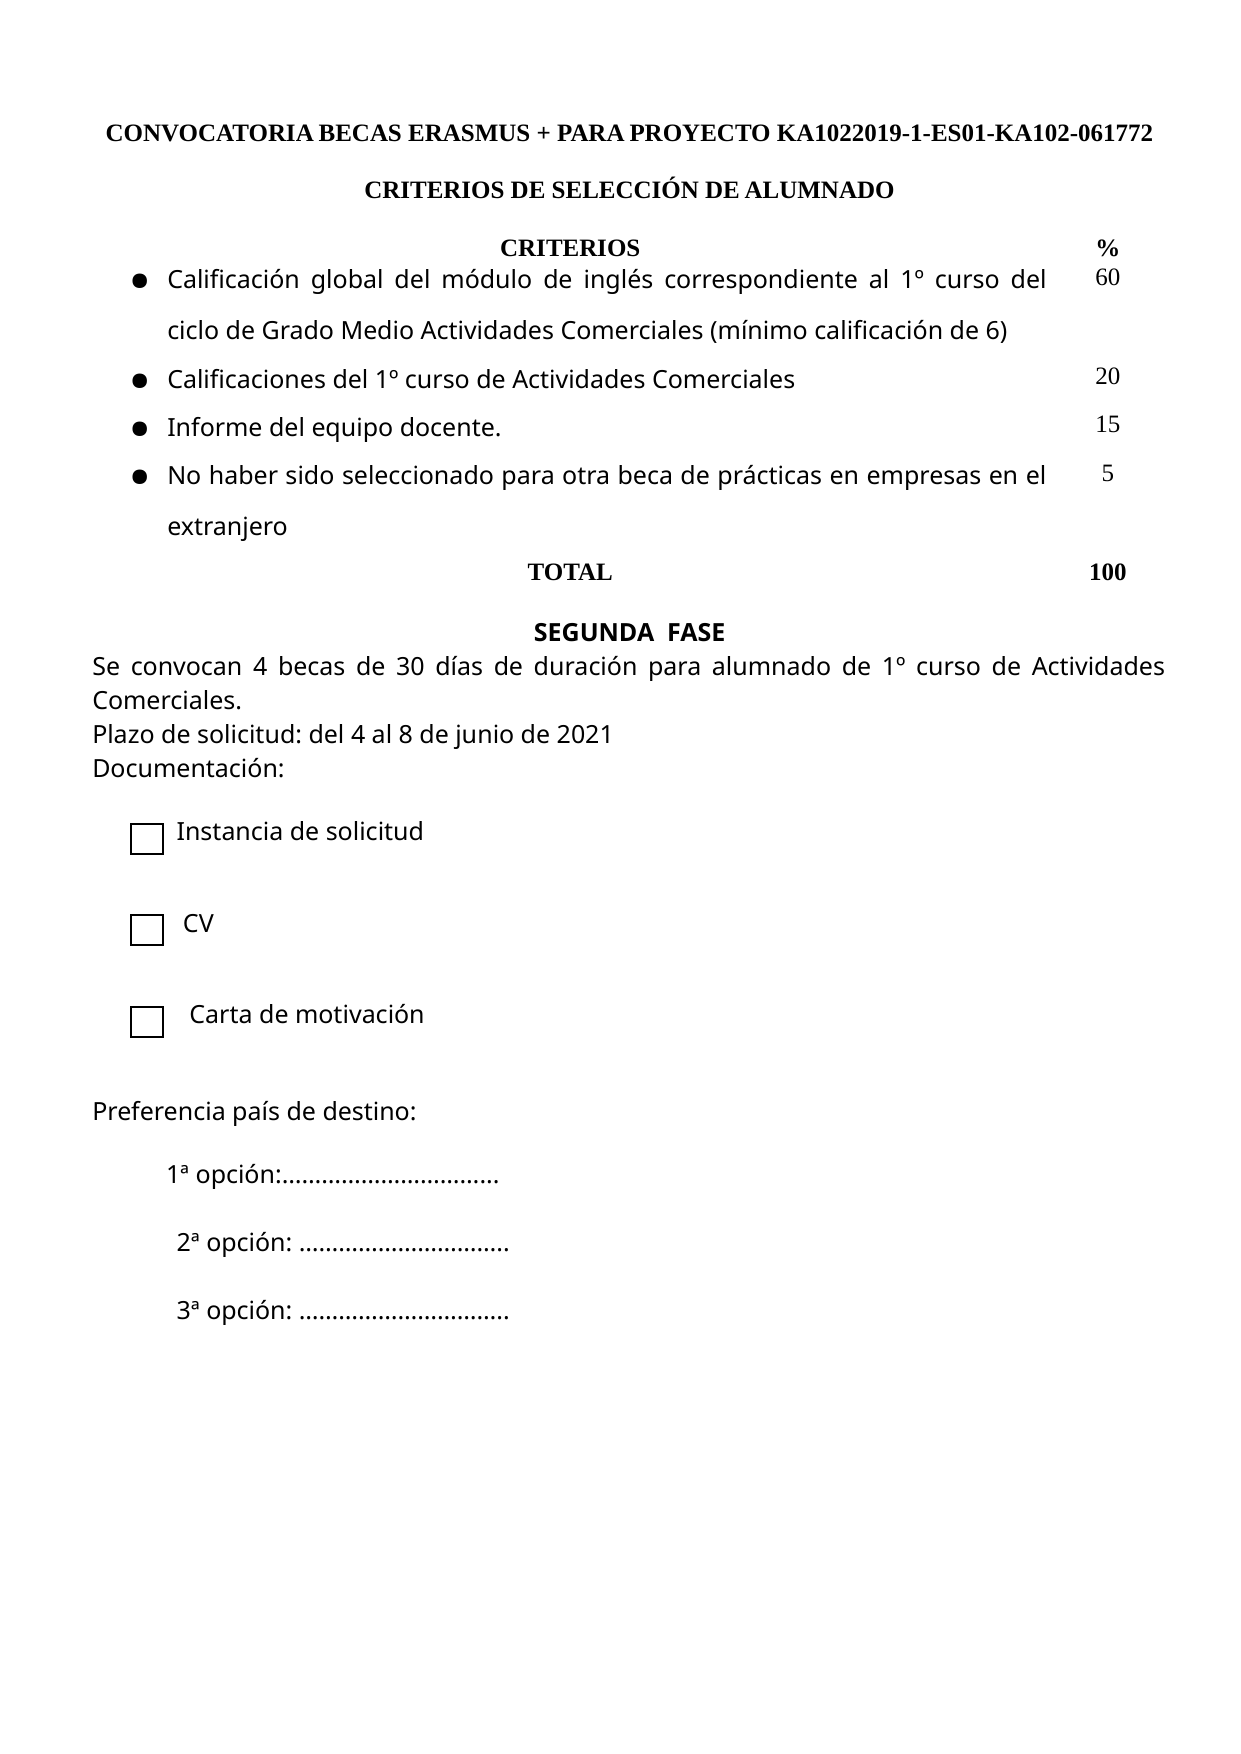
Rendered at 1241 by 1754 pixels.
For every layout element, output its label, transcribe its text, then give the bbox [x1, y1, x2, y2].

text Preferencia país de destino: [92, 1094, 1167, 1128]
table_cell Calificación global del módulo de inglés correspondiente al 1º curso del ciclo de Grado Medio Actividades Comerciales (mínimo calificación de 6) [92, 262, 1048, 361]
text 3ª opción: ………………………….. [92, 1293, 1167, 1327]
text CRITERIOS DE SELECCIÓN DE ALUMNADO [92, 176, 1167, 204]
text 1ª opción:…………………………... [92, 1157, 1167, 1191]
text Se convocan 4 becas de 30 días de duración para alumnado de 1º curso de Actividades Comerciales. [92, 649, 1167, 717]
text Carta de motivación [92, 997, 1167, 1031]
table_cell 15 [1048, 410, 1167, 458]
table_cell TOTAL [92, 557, 1048, 586]
table_header % [1048, 233, 1167, 262]
table_cell 60 [1048, 262, 1167, 361]
text 2ª opción: ………………………….. [92, 1225, 1167, 1259]
table_cell No haber sido seleccionado para otra beca de prácticas en empresas en el extranjero [92, 458, 1048, 557]
text Documentación: [92, 751, 1167, 785]
text CV [92, 905, 1167, 939]
text Instancia de solicitud [92, 814, 1167, 848]
table_cell 100 [1048, 557, 1167, 586]
text CONVOCATORIA BECAS ERASMUS + PARA PROYECTO KA1022019-1-ES01-KA102-061772 [92, 118, 1167, 147]
table_header CRITERIOS [92, 233, 1048, 262]
table_cell Calificaciones del 1º curso de Actividades Comerciales [92, 361, 1048, 409]
text Plazo de solicitud: del 4 al 8 de junio de 2021 [92, 717, 1167, 751]
table_cell Informe del equipo docente. [92, 410, 1048, 458]
table_cell 20 [1048, 361, 1167, 409]
text SEGUNDA FASE [92, 615, 1167, 649]
table_cell 5 [1048, 458, 1167, 557]
